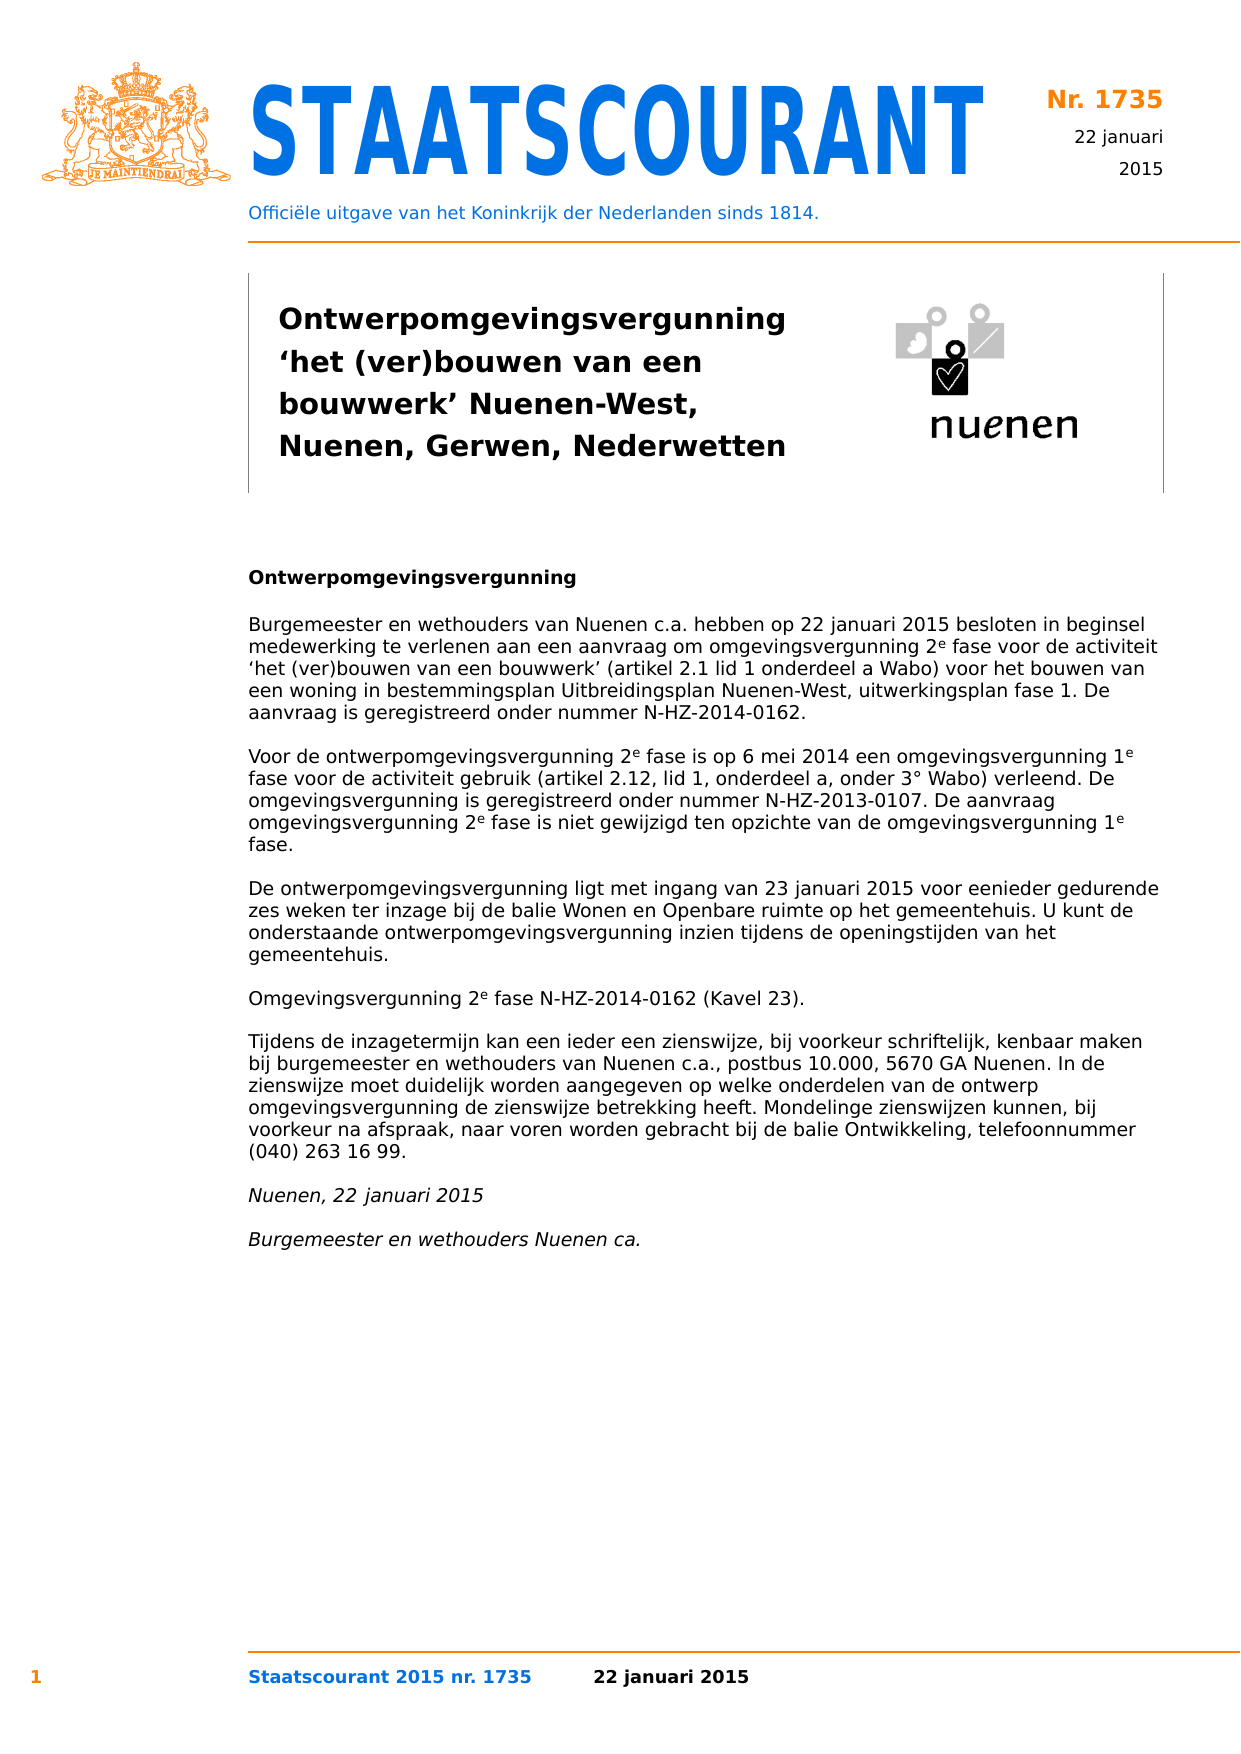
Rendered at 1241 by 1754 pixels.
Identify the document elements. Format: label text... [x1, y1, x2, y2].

table_cell 22 januari [998, 121, 1240, 153]
table_cell Officiële uitgave van het Koninkrijk der Nederlanden sinds 1814. [248, 203, 1240, 241]
picture [838, 302, 1134, 439]
text Burgemeester en wethouders van Nuenen c.a. hebben op 22 januari 2015 besloten in beginsel medewerking te verlenen aan een aanvraag om omgevingsvergunning 2e fase voor de activiteit ‘het (ver)bouwen van een bouwwerk’ (artikel 2.1 lid 1 onderdeel a Wabo) voor het bouwen van een woning in bestemmingsplan Uitbreidingsplan Nuenen-West, uitwerkingsplan fase 1. De aanvraag is geregistreerd onder nummer N-HZ-2014-0162. [248, 614, 1163, 724]
text Tijdens de inzagetermijn kan een ieder een zienswijze, bij voorkeur schriftelijk, kenbaar maken bij burgemeester en wethouders van Nuenen c.a., postbus 10.000, 5670 GA Nuenen. In de zienswijze moet duidelijk worden aangegeven op welke onderdelen van de ontwerp omgevingsvergunning de zienswijze betrekking heeft. Mondelinge zienswijzen kunnen, bij voorkeur na afspraak, naar voren worden gebracht bij de balie Ontwikkeling, telefoonnummer (040) 263 16 99. [248, 1031, 1163, 1163]
subtitle Ontwerpomgevingsvergunning [248, 567, 1163, 589]
text Burgemeester en wethouders Nuenen ca. [248, 1229, 1163, 1251]
table_header STAATSCOURANT [248, 62, 998, 203]
text Voor de ontwerpomgevingsvergunning 2e fase is op 6 mei 2014 een omgevingsvergunning 1e fase voor de activiteit gebruik (artikel 2.12, lid 1, onderdeel a, onder 3° Wabo) verleend. De omgevingsvergunning is geregistreerd onder nummer N-HZ-2013-0107. De aanvraag omgevingsvergunning 2e fase is niet gewijzigd ten opzichte van de omgevingsvergunning 1e fase. [248, 746, 1163, 856]
table_cell 2015 [998, 153, 1240, 203]
text De ontwerpomgevingsvergunning ligt met ingang van 23 januari 2015 voor eenieder gedurende zes weken ter inzage bij de balie Wonen en Openbare ruimte op het gemeentehuis. U kunt de onderstaande ontwerpomgevingsvergunning inzien tijdens de openingstijden van het gemeentehuis. [248, 878, 1163, 966]
text Nuenen, 22 januari 2015 [248, 1185, 1163, 1207]
table_header [25, 62, 248, 241]
subtitle Ontwerpomgevingsvergunning ‘het (ver)bouwen van een bouwwerk’ Nuenen-West, Nuenen, Gerwen, Nederwetten [249, 273, 1163, 493]
text Omgevingsvergunning 2e fase N-HZ-2014-0162 (Kavel 23). [248, 987, 1163, 1009]
picture [41, 62, 231, 186]
table_header Nr. 1735 [998, 62, 1240, 121]
